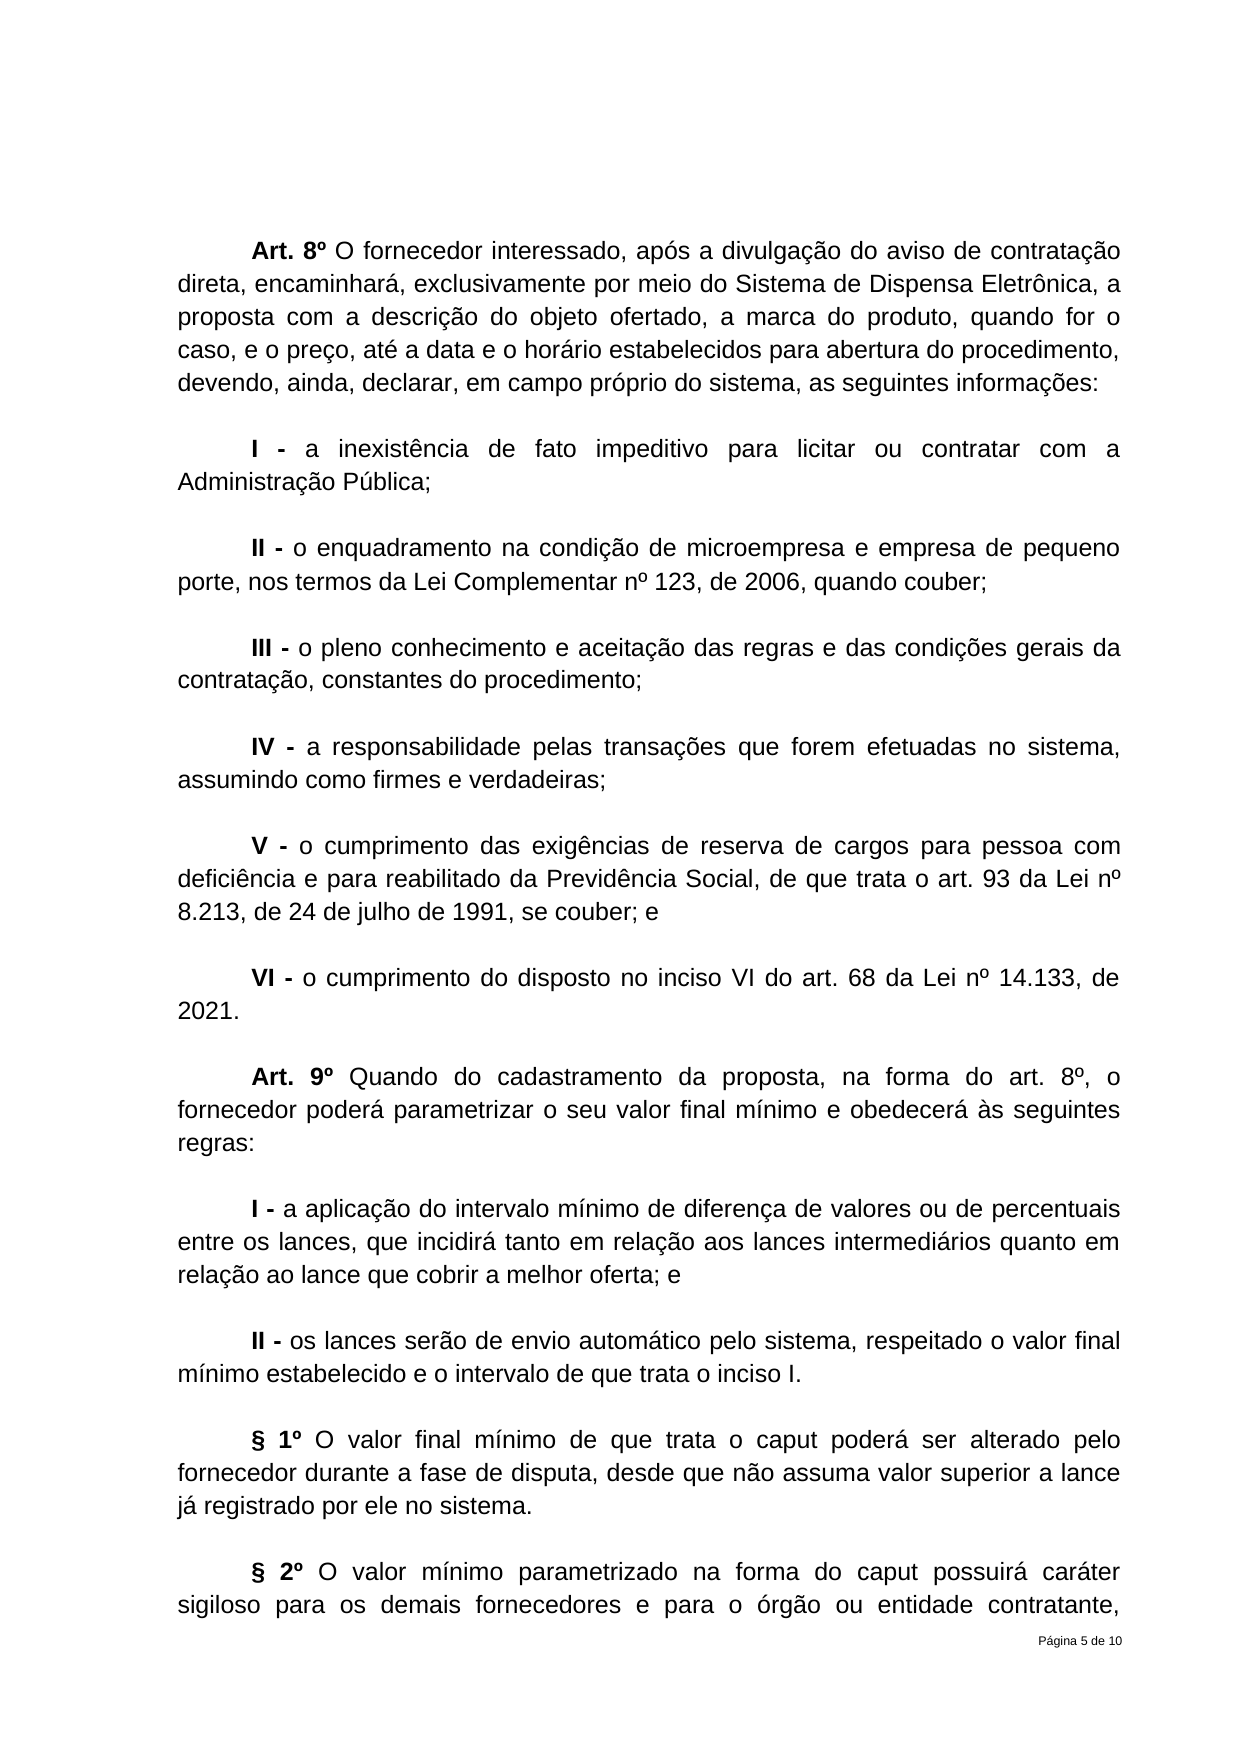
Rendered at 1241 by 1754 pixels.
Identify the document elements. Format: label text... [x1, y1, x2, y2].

text Art. 9º Quando do cadastramento da proposta, na forma do art. 8º, o fornecedor poderá parametrizar o seu valor final mínimo e obedecerá às seguintes regras: [177, 1062, 1122, 1157]
text II - os lances serão de envio automático pelo sistema, respeitado o valor final mínimo estabelecido e o intervalo de que trata o inciso I. [177, 1326, 1122, 1388]
text III - o pleno conhecimento e aceitação das regras e das condições gerais da contratação, constantes do procedimento; [177, 632, 1122, 694]
text § 1º O valor final mínimo de que trata o caput poderá ser alterado pelo fornecedor durante a fase de disputa, desde que não assuma valor superior a lance já registrado por ele no sistema. [177, 1425, 1122, 1520]
text IV - a responsabilidade pelas transações que forem efetuadas no sistema, assumindo como firmes e verdadeiras; [177, 732, 1122, 793]
text I - a aplicação do intervalo mínimo de diferença de valores ou de percentuais entre os lances, que incidirá tanto em relação aos lances intermediários quanto em relação ao lance que cobrir a melhor oferta; e [177, 1194, 1122, 1289]
text VI - o cumprimento do disposto no inciso VI do art. 68 da Lei nº 14.133, de 2021. [177, 963, 1122, 1024]
text II - o enquadramento na condição de microempresa e empresa de pequeno porte, nos termos da Lei Complementar nº 123, de 2006, quando couber; [177, 533, 1122, 595]
text Art. 8º O fornecedor interessado, após a divulgação do aviso de contratação direta, encaminhará, exclusivamente por meio do Sistema de Dispensa Eletrônica, a proposta com a descrição do objeto ofertado, a marca do produto, quando for o caso, e o preço, até a data e o horário estabelecidos para abertura do procedimento, devendo, ainda, declarar, em campo próprio do sistema, as seguintes informações: [177, 236, 1122, 397]
text V - o cumprimento das exigências de reserva de cargos para pessoa com deficiência e para reabilitado da Previdência Social, de que trata o art. 93 da Lei nº 8.213, de 24 de julho de 1991, se couber; e [177, 831, 1122, 925]
text I - a inexistência de fato impeditivo para licitar ou contratar com a Administração Pública; [177, 434, 1122, 496]
text § 2º O valor mínimo parametrizado na forma do caput possuirá caráter sigiloso para os demais fornecedores e para o órgão ou entidade contratante, [177, 1557, 1122, 1619]
